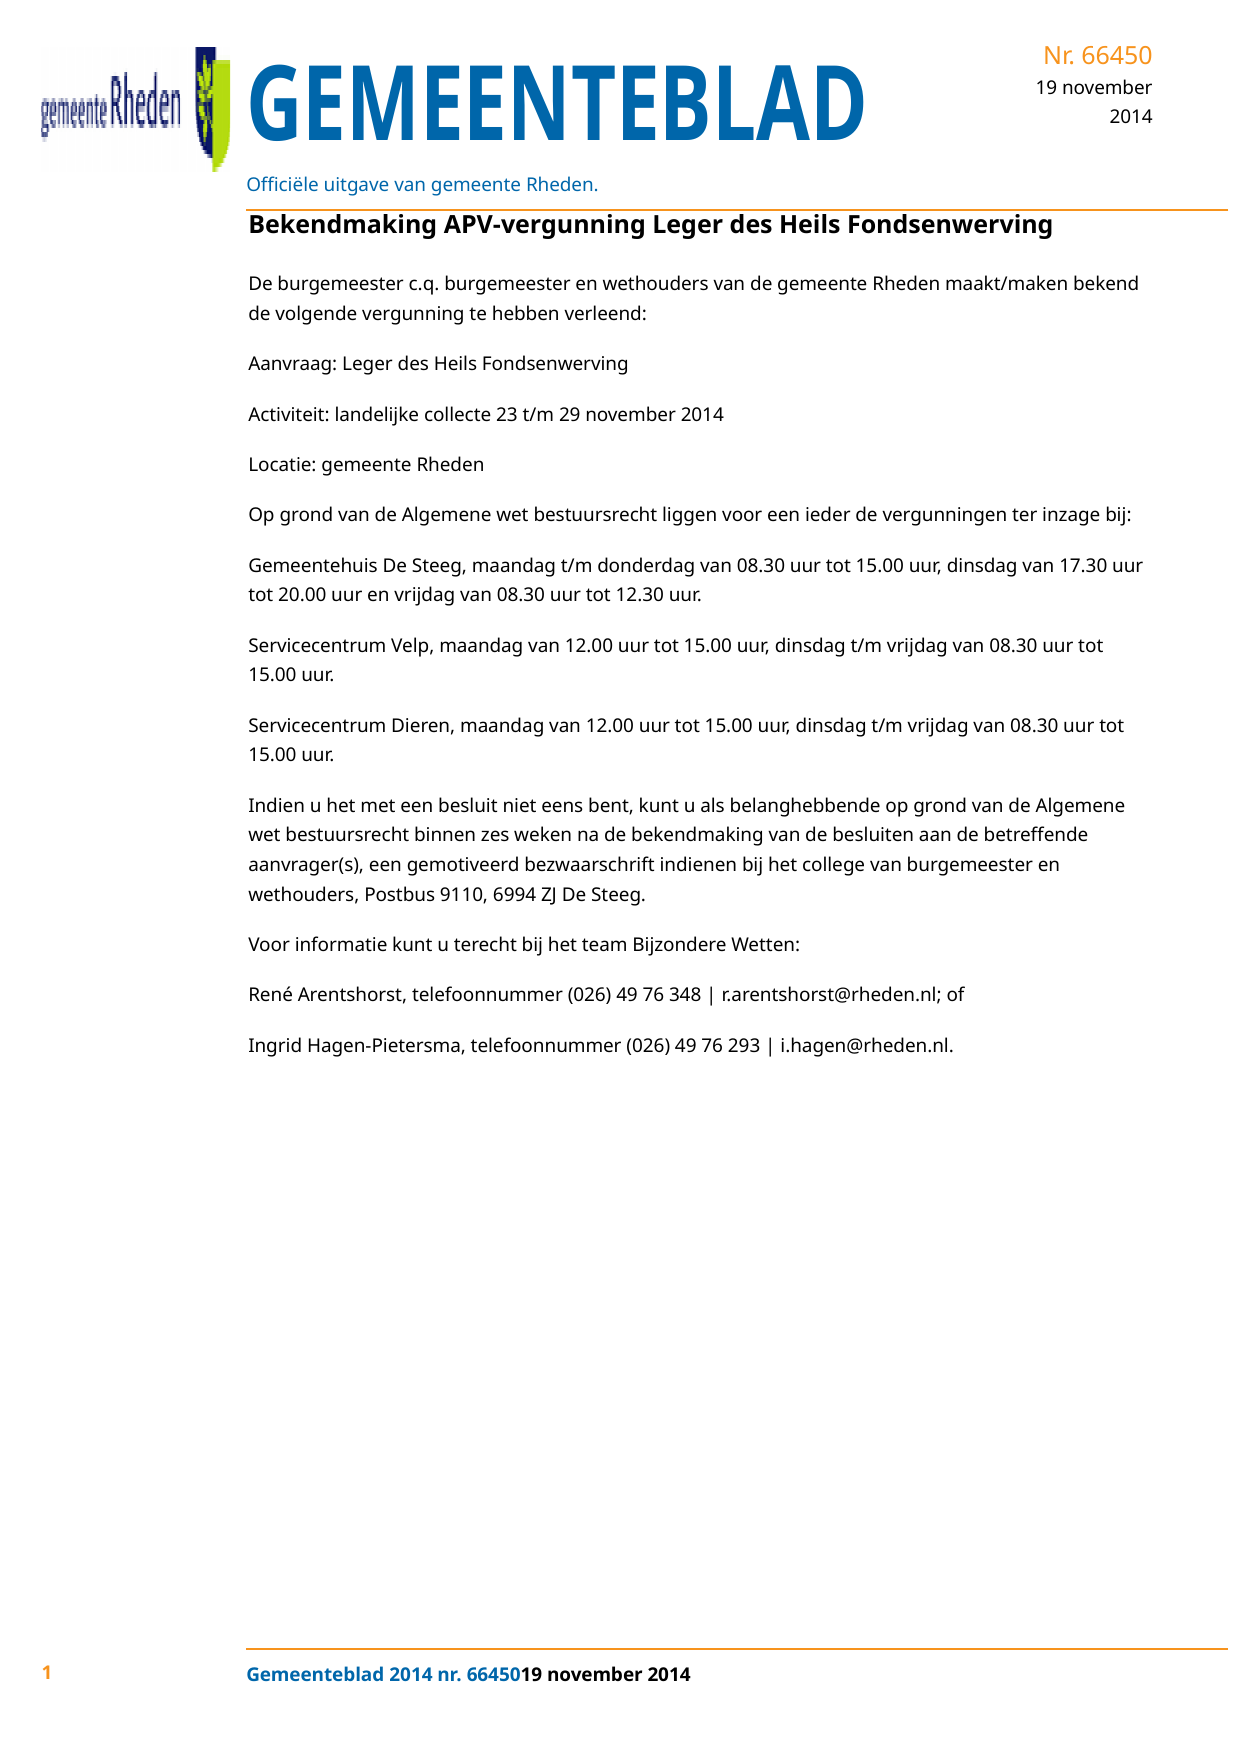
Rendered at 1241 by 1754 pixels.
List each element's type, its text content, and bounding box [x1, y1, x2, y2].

text Ingrid Hagen-Pietersma, telefoonnummer (026) 49 76 293 | i.hagen@rheden.nl. [248, 1032, 1152, 1058]
text René Arentshorst, telefoonnummer (026) 49 76 348 | r.arentshorst@rheden.nl; of [248, 982, 1152, 1007]
text Op grond van de Algemene wet bestuursrecht liggen voor een ieder de vergunningen ter inzage bij: [248, 502, 1152, 527]
text Voor informatie kunt u terecht bij het team Bijzondere Wetten: [248, 931, 1152, 957]
text Locatie: gemeente Rheden [248, 451, 1152, 477]
text Bekendmaking APV-vergunning Leger des Heils Fondsenwerving [248, 211, 1152, 241]
text De burgemeester c.q. burgemeester en wethouders van de gemeente Rheden maakt/maken bekend de volgende vergunning te hebben verleend: [248, 270, 1152, 326]
text Activiteit: landelijke collecte 23 t/m 29 november 2014 [248, 401, 1152, 426]
text Gemeentehuis De Steeg, maandag t/m donderdag van 08.30 uur tot 15.00 uur, dinsdag van 17.30 uur tot 20.00 uur en vrijdag van 08.30 uur tot 12.30 uur. [248, 552, 1152, 607]
text Aanvraag: Leger des Heils Fondsenwerving [248, 350, 1152, 376]
text Indien u het met een besluit niet eens bent, kunt u als belanghebbende op grond van de Algemene wet bestuursrecht binnen zes weken na de bekendmaking van de besluiten aan de betreffende aanvrager(s), een gemotiveerd bezwaarschrift indienen bij het college van burgemeester en wethouders, Postbus 9110, 6994 ZJ De Steeg. [248, 792, 1152, 906]
picture [41, 47, 231, 172]
text Servicecentrum Dieren, maandag van 12.00 uur tot 15.00 uur, dinsdag t/m vrijdag van 08.30 uur tot 15.00 uur. [248, 712, 1152, 767]
text Servicecentrum Velp, maandag van 12.00 uur tot 15.00 uur, dinsdag t/m vrijdag van 08.30 uur tot 15.00 uur. [248, 632, 1152, 687]
